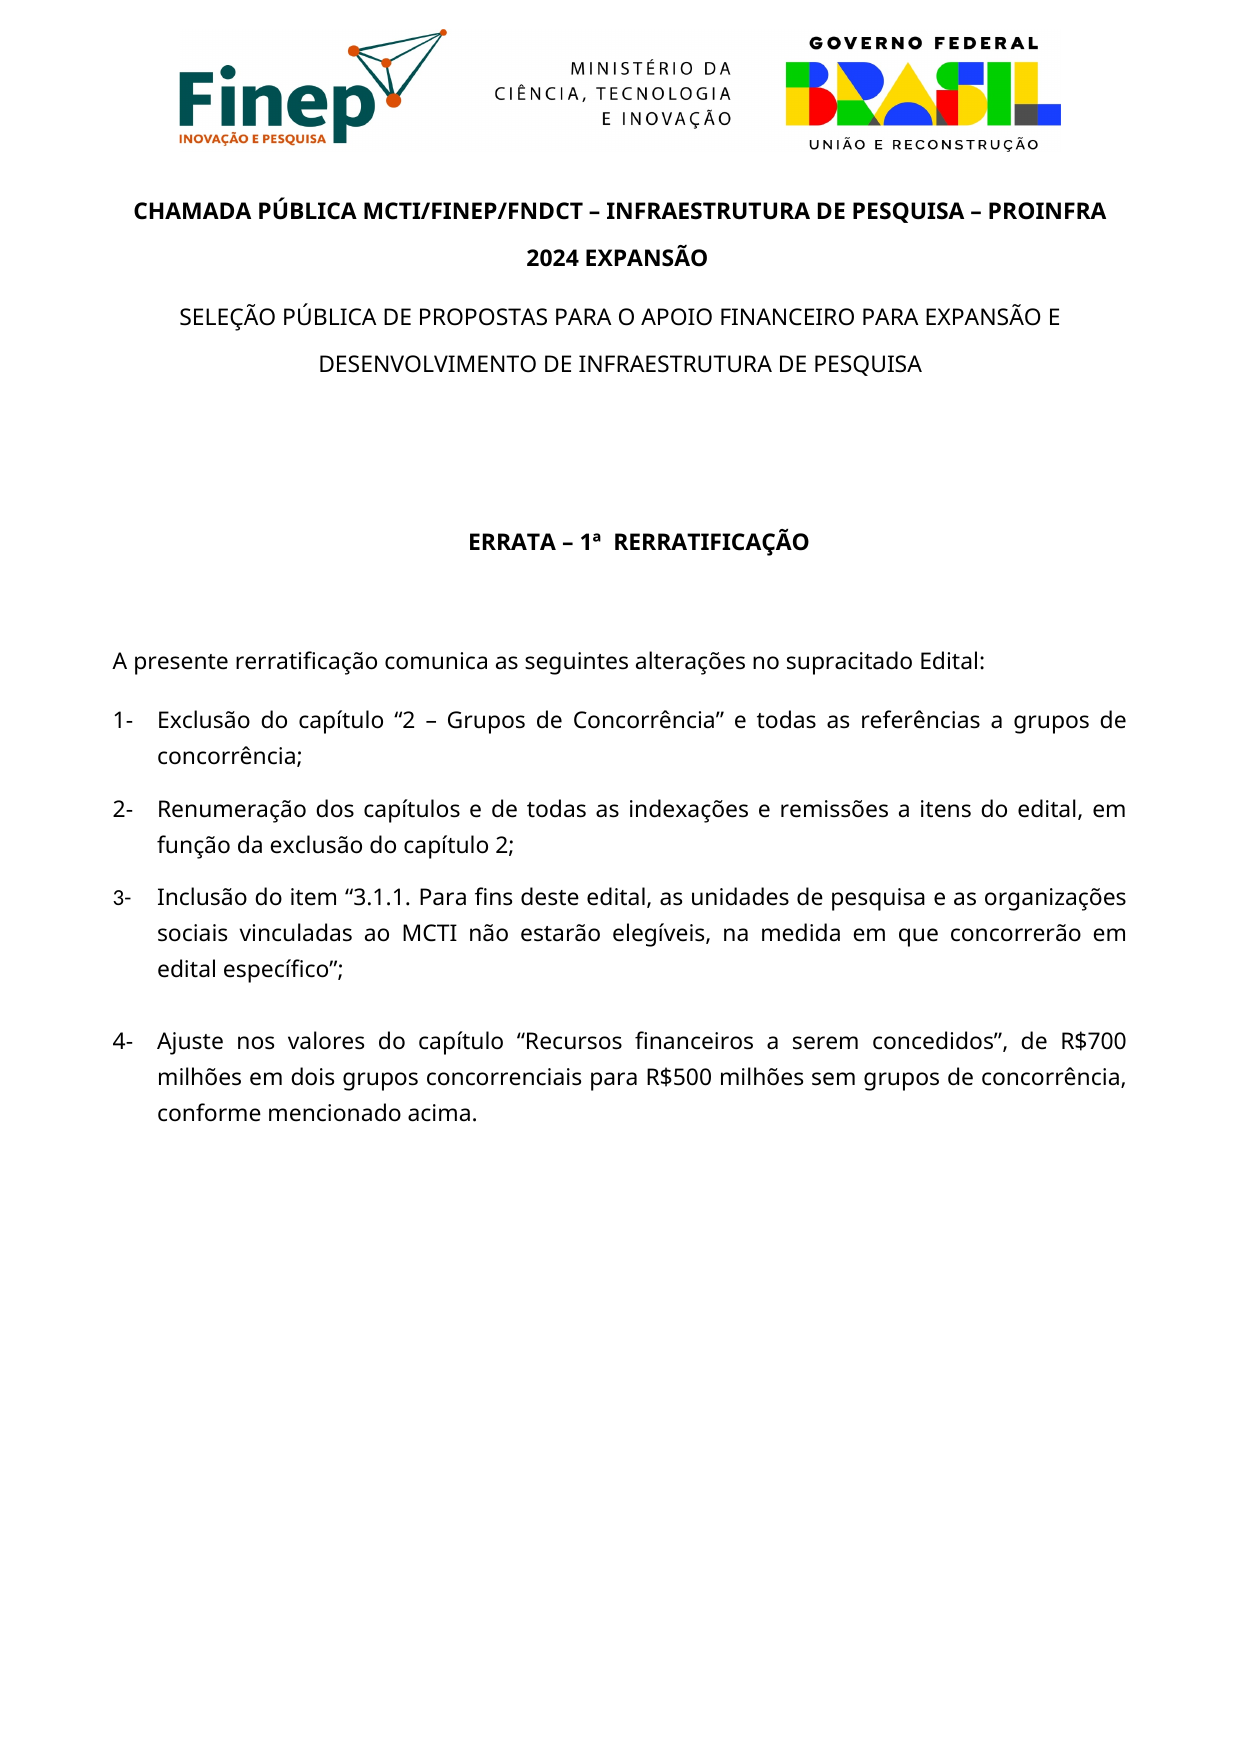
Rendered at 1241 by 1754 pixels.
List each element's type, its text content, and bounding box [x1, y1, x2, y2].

text A presente rerratificação comunica as seguintes alterações no supracitado Edital: [112, 645, 1128, 676]
list ERRATA – 1ª RERRATIFICAÇÃO [150, 526, 1128, 557]
list Exclusão do capítulo “2 – Grupos de Concorrência” e todas as referências a grupos de concorrência; [112, 704, 1128, 771]
list Ajuste nos valores do capítulo “Recursos financeiros a serem concedidos”, de R$700 milhões em dois grupos concorrenciais para R$500 milhões sem grupos de concorrência, conforme mencionado acima. [112, 1025, 1128, 1128]
text SELEÇÃO PÚBLICA DE PROPOSTAS PARA O APOIO FINANCEIRO PARA EXPANSÃO E DESENVOLVIMENTO DE INFRAESTRUTURA DE PESQUISA [112, 301, 1128, 379]
list Renumeração dos capítulos e de todas as indexações e remissões a itens do edital, em função da exclusão do capítulo 2; [112, 793, 1128, 860]
list Inclusão do item “3.1.1. Para fins deste edital, as unidades de pesquisa e as organizações sociais vinculadas ao MCTI não estarão elegíveis, na medida em que concorrerão em edital específico”; [112, 881, 1128, 984]
text CHAMADA PÚBLICA MCTI/FINEP/FNDCT – INFRAESTRUTURA DE PESQUISA – PROINFRA 2024 EXPANSÃO [112, 195, 1128, 273]
